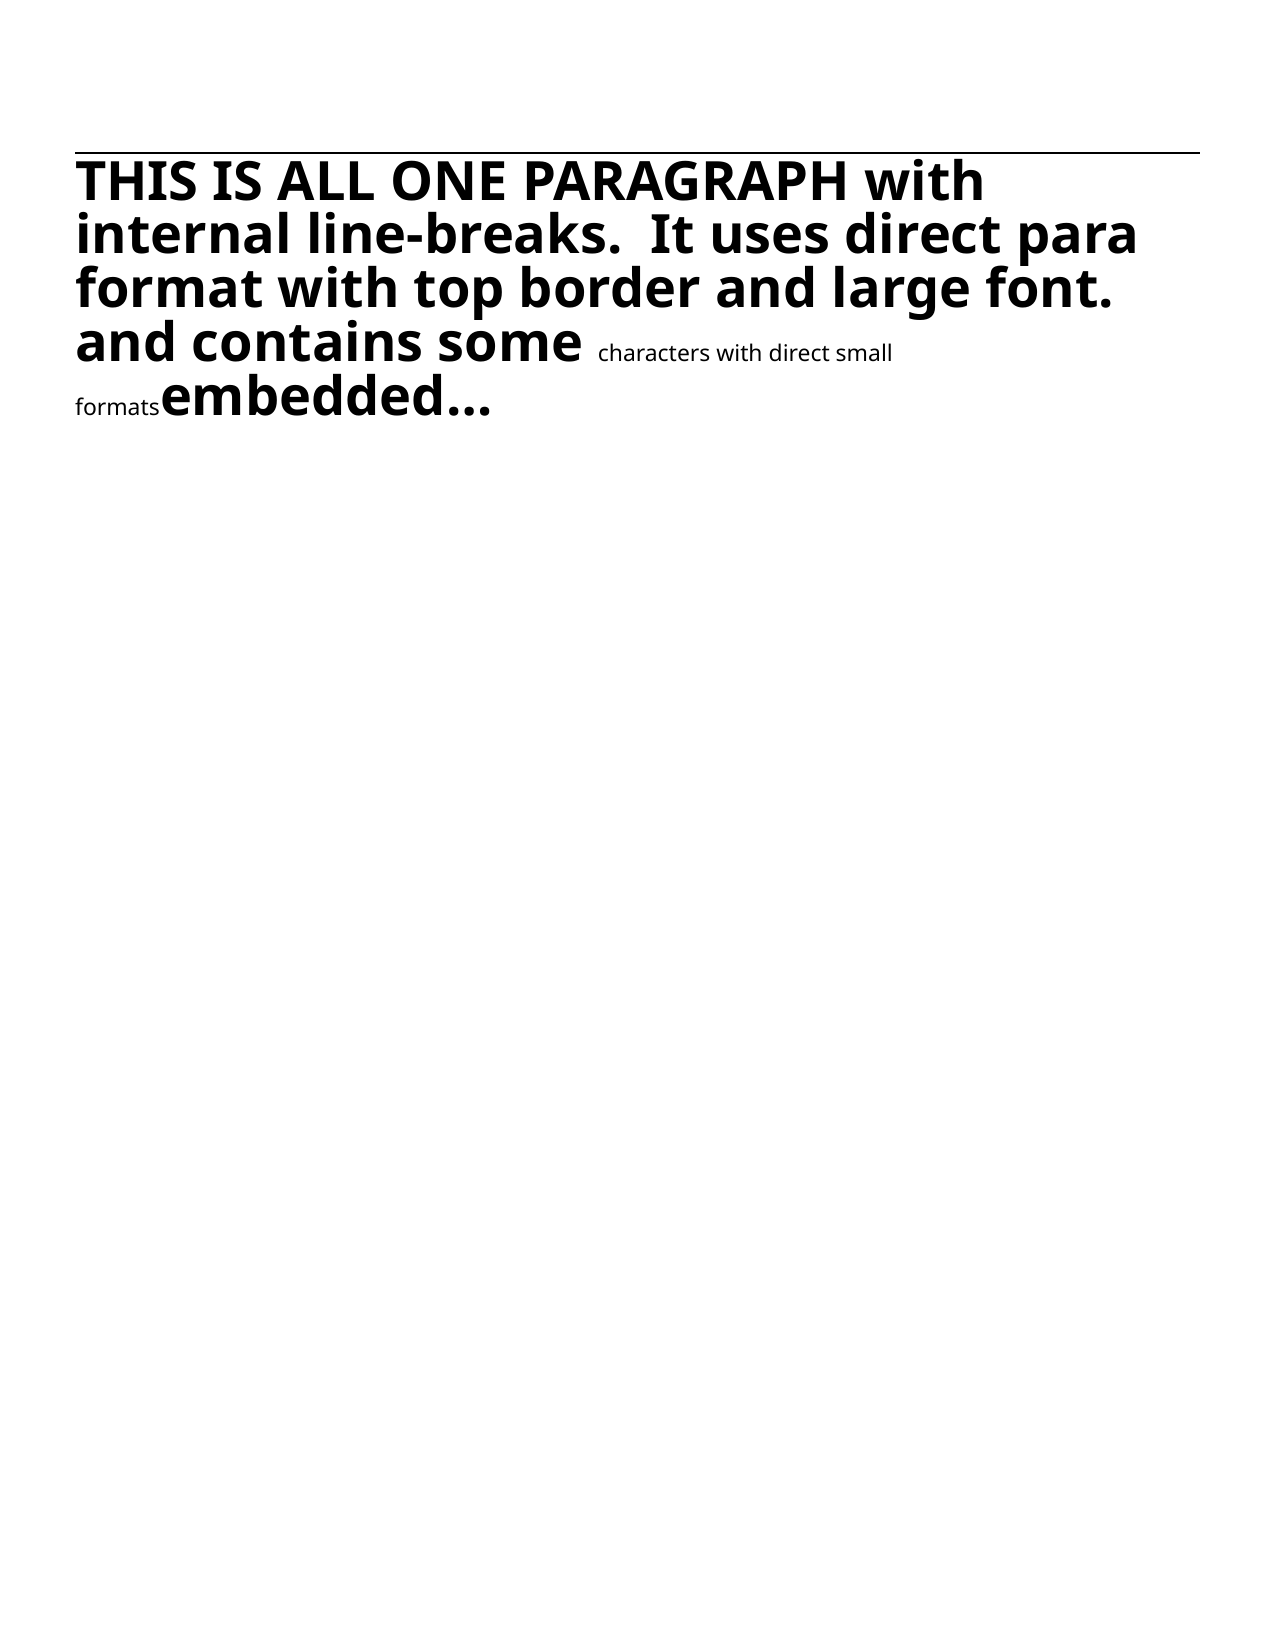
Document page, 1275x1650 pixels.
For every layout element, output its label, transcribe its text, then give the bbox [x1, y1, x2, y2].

text THIS IS ALL ONE PARAGRAPH with internal line-breaks. It uses direct para format with top border and large font. and contains some characters with direct small formatsembedded… [75, 154, 1200, 427]
